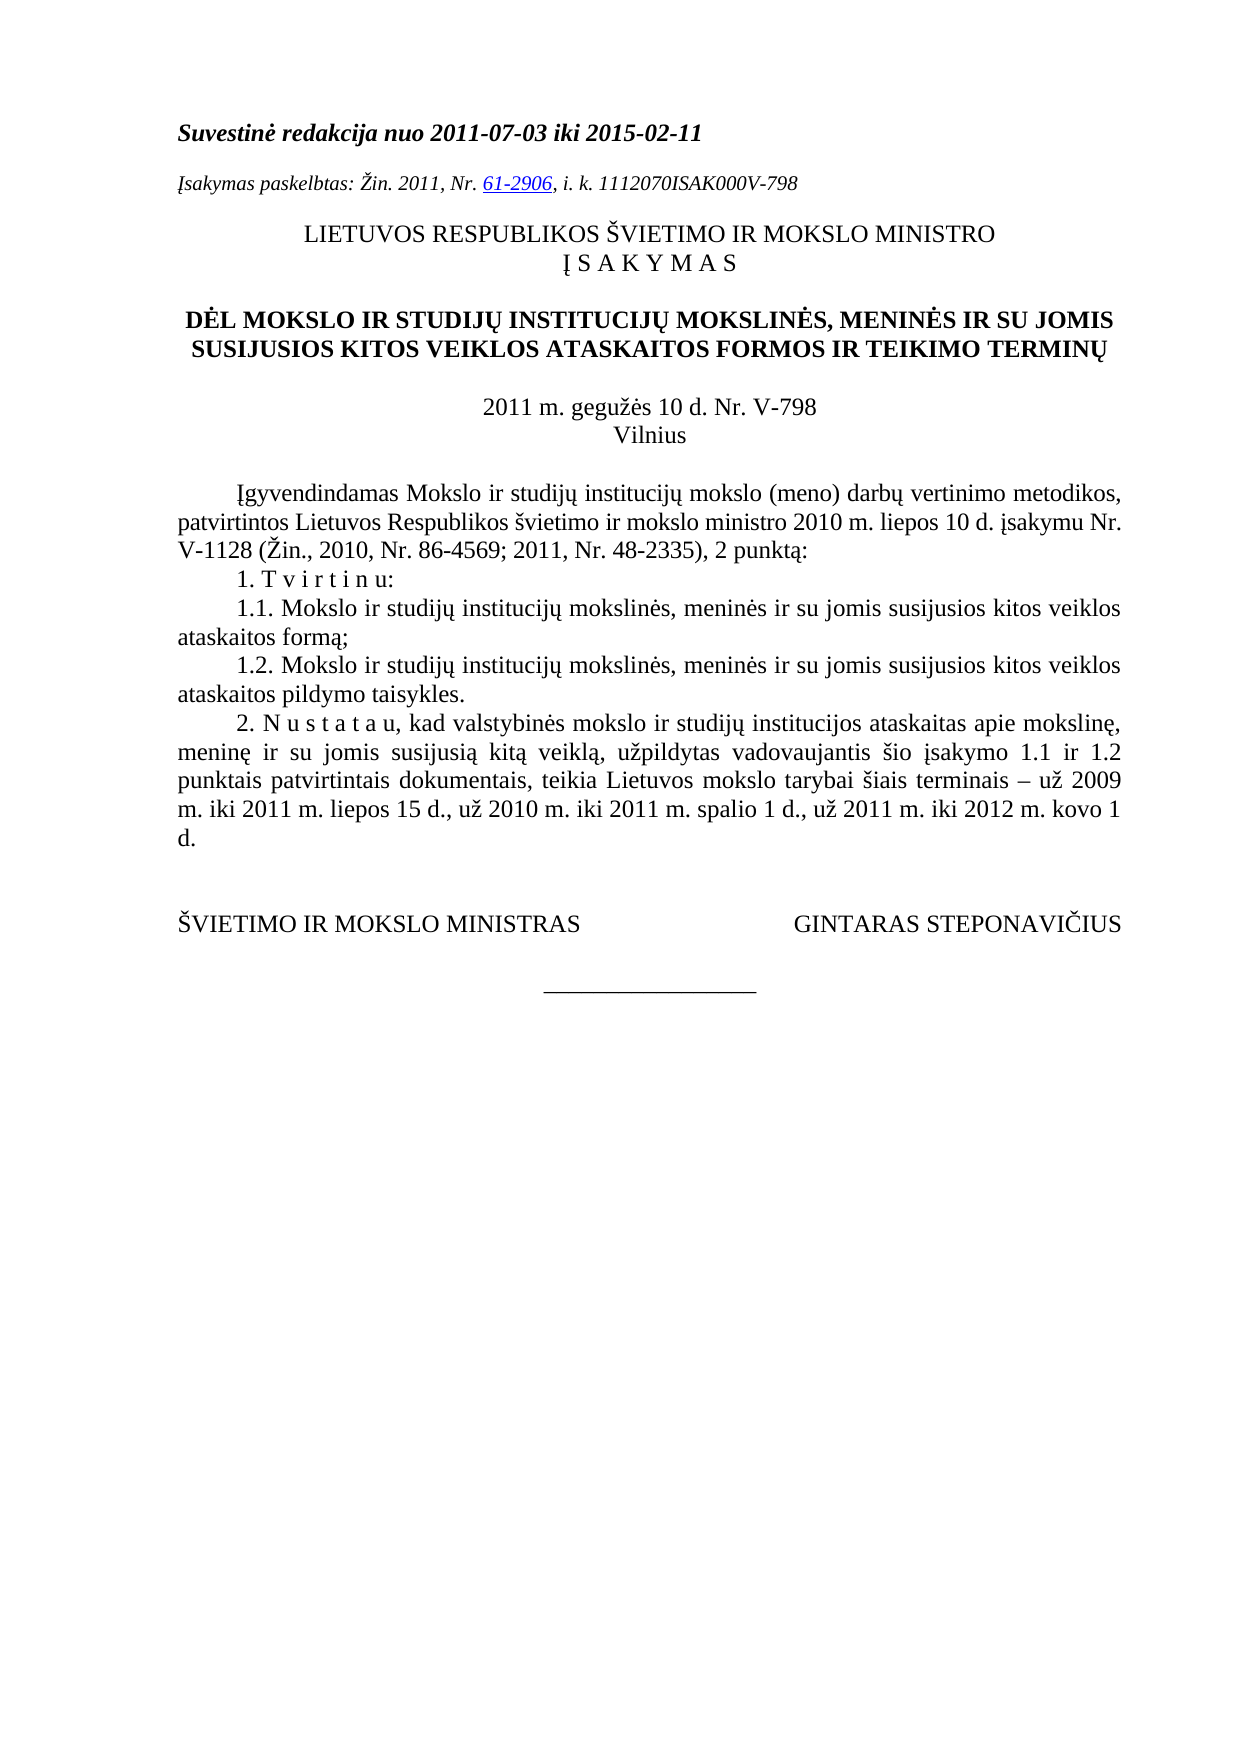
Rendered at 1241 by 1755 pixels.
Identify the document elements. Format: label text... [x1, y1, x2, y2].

text ĮSAKYMAS [177, 248, 1122, 277]
text Vilnius [177, 420, 1122, 449]
text Suvestinė redakcija nuo 2011-07-03 iki 2015-02-11 [177, 118, 1122, 147]
text 1.1. Mokslo ir studijų institucijų mokslinės, meninės ir su jomis susijusios kitos veiklos ataskaitos formą; [177, 593, 1122, 650]
text _________________ [177, 967, 1122, 995]
text Įsakymas paskelbtas: Žin. 2011, Nr. 61-2906, i. k. 1112070ISAK000V-798 [177, 171, 1122, 195]
text 2011 m. gegužės 10 d. Nr. V-798 [177, 392, 1122, 420]
text Įgyvendindamas Mokslo ir studijų institucijų mokslo (meno) darbų vertinimo metodikos, patvirtintos Lietuvos Respublikos švietimo ir mokslo ministro 2010 m. liepos 10 d. įsakymu Nr. V-1128 (Žin., 2010, Nr. 86-4569; 2011, Nr. 48-2335), 2 punktą: [177, 478, 1122, 564]
text 1.2. Mokslo ir studijų institucijų mokslinės, meninės ir su jomis susijusios kitos veiklos ataskaitos pildymo taisykles. [177, 650, 1122, 708]
text LIETUVOS RESPUBLIKOS ŠVIETIMO IR MOKSLO MINISTRO [177, 219, 1122, 248]
text DĖL mokslo ir studijų institucijų mokslinės, meninės ir su jomis susijusios kitos veiklos ataskaitos formos ir teikimo terminų [177, 305, 1122, 363]
text Švietimo ir mokslo ministras Gintaras Steponavičius [177, 909, 1122, 938]
text 2. Nustatau, kad valstybinės mokslo ir studijų institucijos ataskaitas apie mokslinę, meninę ir su jomis susijusią kitą veiklą, užpildytas vadovaujantis šio įsakymo 1.1 ir 1.2 punktais patvirtintais dokumentais, teikia Lietuvos mokslo tarybai šiais terminais – už 2009 m. iki 2011 m. liepos 15 d., už 2010 m. iki 2011 m. spalio 1 d., už 2011 m. iki 2012 m. kovo 1 d. [177, 708, 1122, 852]
text 1. Tvirtinu: [177, 564, 1122, 593]
